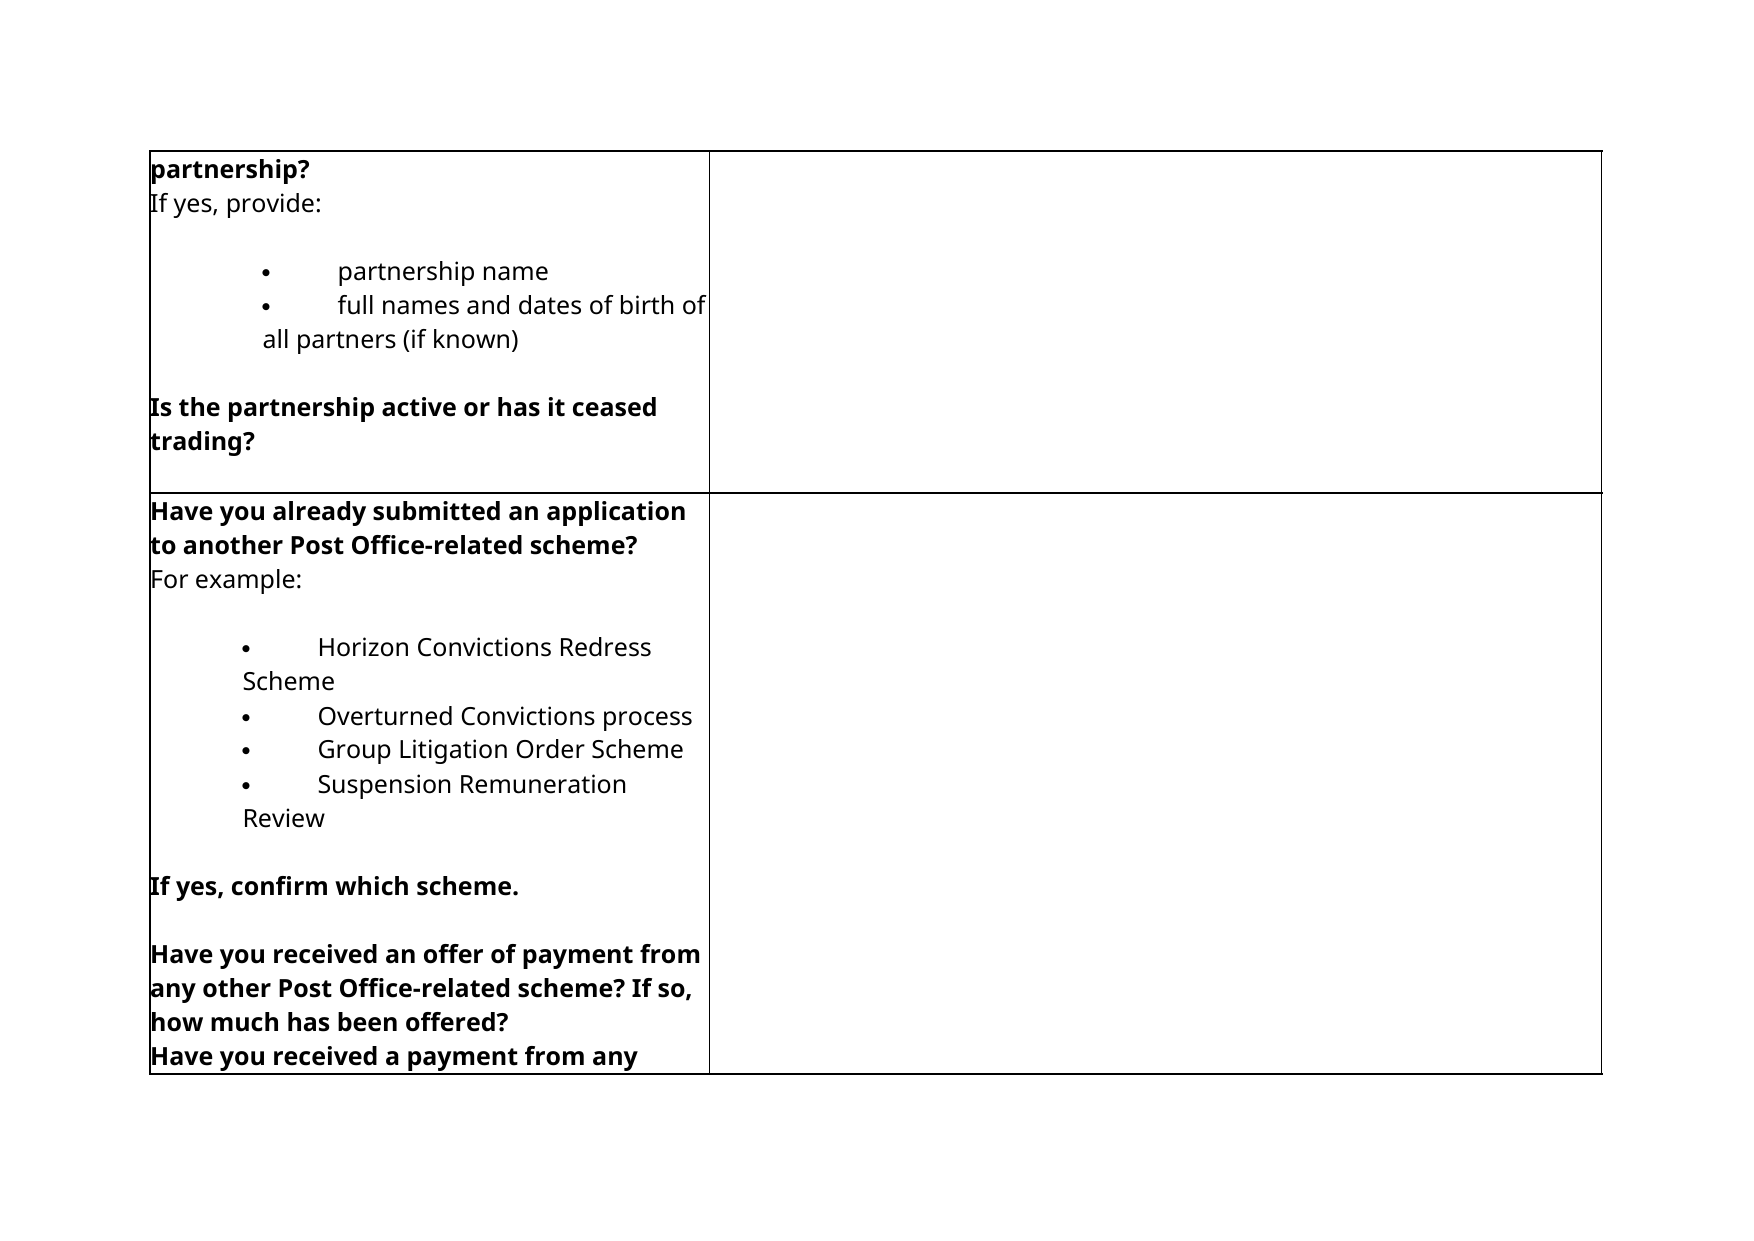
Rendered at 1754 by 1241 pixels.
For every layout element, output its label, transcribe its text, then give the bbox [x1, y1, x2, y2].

table_cell [710, 152, 1601, 492]
table_cell Have you already submitted an application to another Post Office-related scheme? For example: Horizon Convictions Redress Scheme Overturned Convictions process Group Litigation Order Scheme Suspension Remuneration Review If yes, confirm which scheme. Have you received an offer of payment from any other Post Office-related scheme? If so, how much has been offered? Have you received a payment from any [151, 494, 709, 1073]
table_cell [710, 494, 1601, 1073]
table_cell partnership? If yes, provide: partnership name full names and dates of birth of all partners (if known) Is the partnership active or has it ceased trading? [151, 152, 709, 492]
